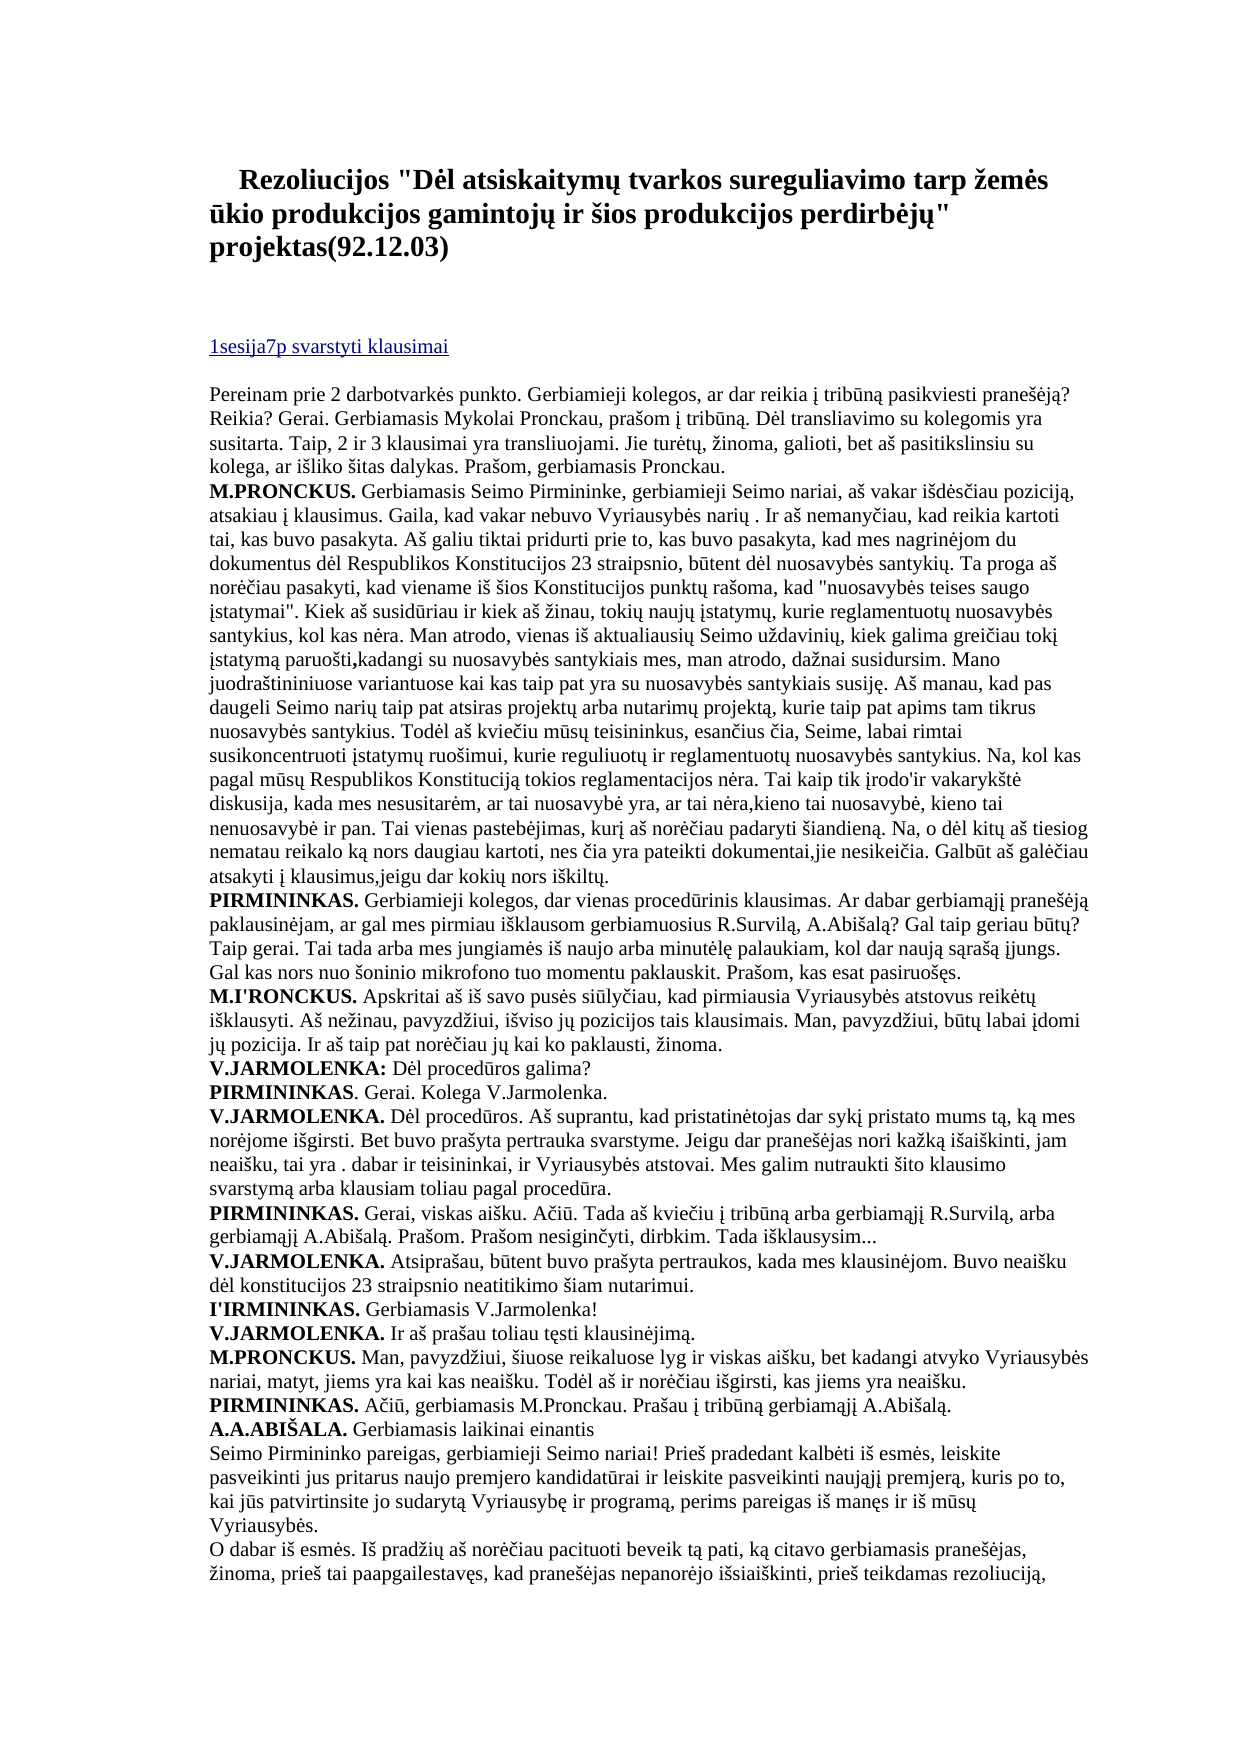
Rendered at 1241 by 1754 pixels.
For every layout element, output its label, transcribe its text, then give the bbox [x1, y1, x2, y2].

text V.JARMOLENKA. Atsiprašau, būtent buvo prašyta pertraukos, kada mes klausinėjom. Buvo neaišku dėl konstitucijos 23 straipsnio neatitikimo šiam nutarimui. [209, 1248, 1090, 1297]
text I'IRMININKAS. Gerbiamasis V.Jarmolenka! [209, 1297, 1090, 1321]
text V.JARMOLENKA. Ir aš prašau toliau tęsti klausinėjimą. [209, 1321, 1090, 1345]
text PIRMININKAS. Gerai, viskas aišku. Ačiū. Tada aš kviečiu į tribūną arba gerbiamąjį R.Survilą, arba gerbiamąjį A.Abišalą. Prašom. Prašom nesiginčyti, dirbkim. Tada išklausysim... [209, 1200, 1090, 1248]
text V.JARMOLENKA. Dėl procedūros. Aš suprantu, kad pristatinėtojas dar sykį pristato mums tą, ką mes norėjome išgirsti. Bet buvo prašyta pertrauka svarstyme. Jeigu dar pranešėjas nori kažką išaiškinti, jam neaišku, tai yra . dabar ir teisininkai, ir Vyriausybės atstovai. Mes galim nutraukti šito klausimo svarstymą arba klausiam toliau pagal procedūra. [209, 1104, 1090, 1200]
text PIRMININKAS. Ačiū, gerbiamasis M.Pronckau. Prašau į tribūną gerbiamąjį A.Abišalą. [209, 1393, 1090, 1417]
text PIRMININKAS. Gerbiamieji kolegos, dar vienas procedūrinis klausimas. Ar dabar gerbiamąjį pranešėją paklausinėjam, ar gal mes pirmiau išklausom gerbiamuosius R.Survilą, A.Abišalą? Gal taip geriau būtų? Taip gerai. Tai tada arba mes jungiamės iš naujo arba minutėlę palaukiam, kol dar naują sąrašą įjungs. Gal kas nors nuo šoninio mikrofono tuo momentu paklauskit. Prašom, kas esat pasiruošęs. [209, 888, 1090, 984]
text M.PRONCKUS. Gerbiamasis Seimo Pirmininke, gerbiamieji Seimo nariai, aš vakar išdėsčiau poziciją, atsakiau į klausimus. Gaila, kad vakar nebuvo Vyriausybės narių . Ir aš nemanyčiau, kad reikia kartoti tai, kas buvo pasakyta. Aš galiu tiktai pridurti prie to, kas buvo pasakyta, kad mes nagrinėjom du dokumentus dėl Respublikos Konstitucijos 23 straipsnio, būtent dėl nuosavybės santykių. Ta proga aš norėčiau pasakyti, kad viename iš šios Konstitucijos punktų rašoma, kad "nuosavybės teises saugo įstatymai". Kiek aš susidūriau ir kiek aš žinau, tokių naujų įstatymų, kurie reglamentuotų nuosavybės santykius, kol kas nėra. Man atrodo, vienas iš aktualiausių Seimo uždavinių, kiek galima greičiau tokį įstatymą paruošti,kadangi su nuosavybės santykiais mes, man atrodo, dažnai susidursim. Mano juodraštininiuose variantuose kai kas taip pat yra su nuosavybės santykiais susiję. Aš manau, kad pas daugeli Seimo narių taip pat atsiras projektų arba nutarimų projektą, kurie taip pat apims tam tikrus nuosavybės santykius. Todėl aš kviečiu mūsų teisininkus, esančius čia, Seime, labai rimtai susikoncentruoti įstatymų ruošimui, kurie reguliuotų ir reglamentuotų nuosavybės santykius. Na, kol kas pagal mūsų Respublikos Konstituciją tokios reglamentacijos nėra. Tai kaip tik įrodo'ir vakarykštė diskusija, kada mes nesusitarėm, ar tai nuosavybė yra, ar tai nėra,kieno tai nuosavybė, kieno tai nenuosavybė ir pan. Tai vienas pastebėjimas, kurį aš norėčiau padaryti šiandieną. Na, o dėl kitų aš tiesiog nematau reikalo ką nors daugiau kartoti, nes čia yra pateikti dokumentai,jie nesikeičia. Galbūt aš galėčiau atsakyti į klausimus,jeigu dar kokių nors iškiltų. [209, 478, 1090, 888]
text O dabar iš esmės. Iš pradžių aš norėčiau pacituoti beveik tą pati, ką citavo gerbiamasis pranešėjas, žinoma, prieš tai paapgailestavęs, kad pranešėjas nepanorėjo išsiaiškinti, prieš teikdamas rezoliuciją, [209, 1537, 1090, 1585]
text PIRMININKAS. Gerai. Kolega V.Jarmolenka. [209, 1080, 1090, 1104]
text M.I'RONCKUS. Apskritai aš iš savo pusės siūlyčiau, kad pirmiausia Vyriausybės atstovus reikėtų išklausyti. Aš nežinau, pavyzdžiui, išviso jų pozicijos tais klausimais. Man, pavyzdžiui, būtų labai įdomi jų pozicija. Ir aš taip pat norėčiau jų kai ko paklausti, žinoma. [209, 984, 1090, 1056]
text Pereinam prie 2 darbotvarkės punkto. Gerbiamieji kolegos, ar dar reikia į tribūną pasikviesti pranešėją? Reikia? Gerai. Gerbiamasis Mykolai Pronckau, prašom į tribūną. Dėl transliavimo su kolegomis yra susitarta. Taip, 2 ir 3 klausimai yra transliuojami. Jie turėtų, žinoma, galioti, bet aš pasitikslinsiu su kolega, ar išliko šitas dalykas. Prašom, gerbiamasis Pronckau. [209, 382, 1090, 478]
text A.A.ABIŠALA. Gerbiamasis laikinai einantis [209, 1417, 1090, 1441]
text Seimo Pirmininko pareigas, gerbiamieji Seimo nariai! Prieš pradedant kalbėti iš esmės, leiskite pasveikinti jus pritarus naujo premjero kandidatūrai ir leiskite pasveikinti naująjį premjerą, kuris po to, kai jūs patvirtinsite jo sudarytą Vyriausybę ir programą, perims pareigas iš manęs ir iš mūsų Vyriausybės. [209, 1441, 1090, 1537]
text 1sesija7p svarstyti klausimai [209, 334, 1090, 358]
text M.PRONCKUS. Man, pavyzdžiui, šiuose reikaluose lyg ir viskas aišku, bet kadangi atvyko Vyriausybės nariai, matyt, jiems yra kai kas neaišku. Todėl aš ir norėčiau išgirsti, kas jiems yra neaišku. [209, 1345, 1090, 1393]
text Rezoliucijos "Dėl atsiskaitymų tvarkos sureguliavimo tarp žemės ūkio produkcijos gamintojų ir šios produkcijos perdirbėjų" projektas(92.12.03) [209, 162, 1090, 263]
text V.JARMOLENKA: Dėl procedūros galima? [209, 1056, 1090, 1080]
